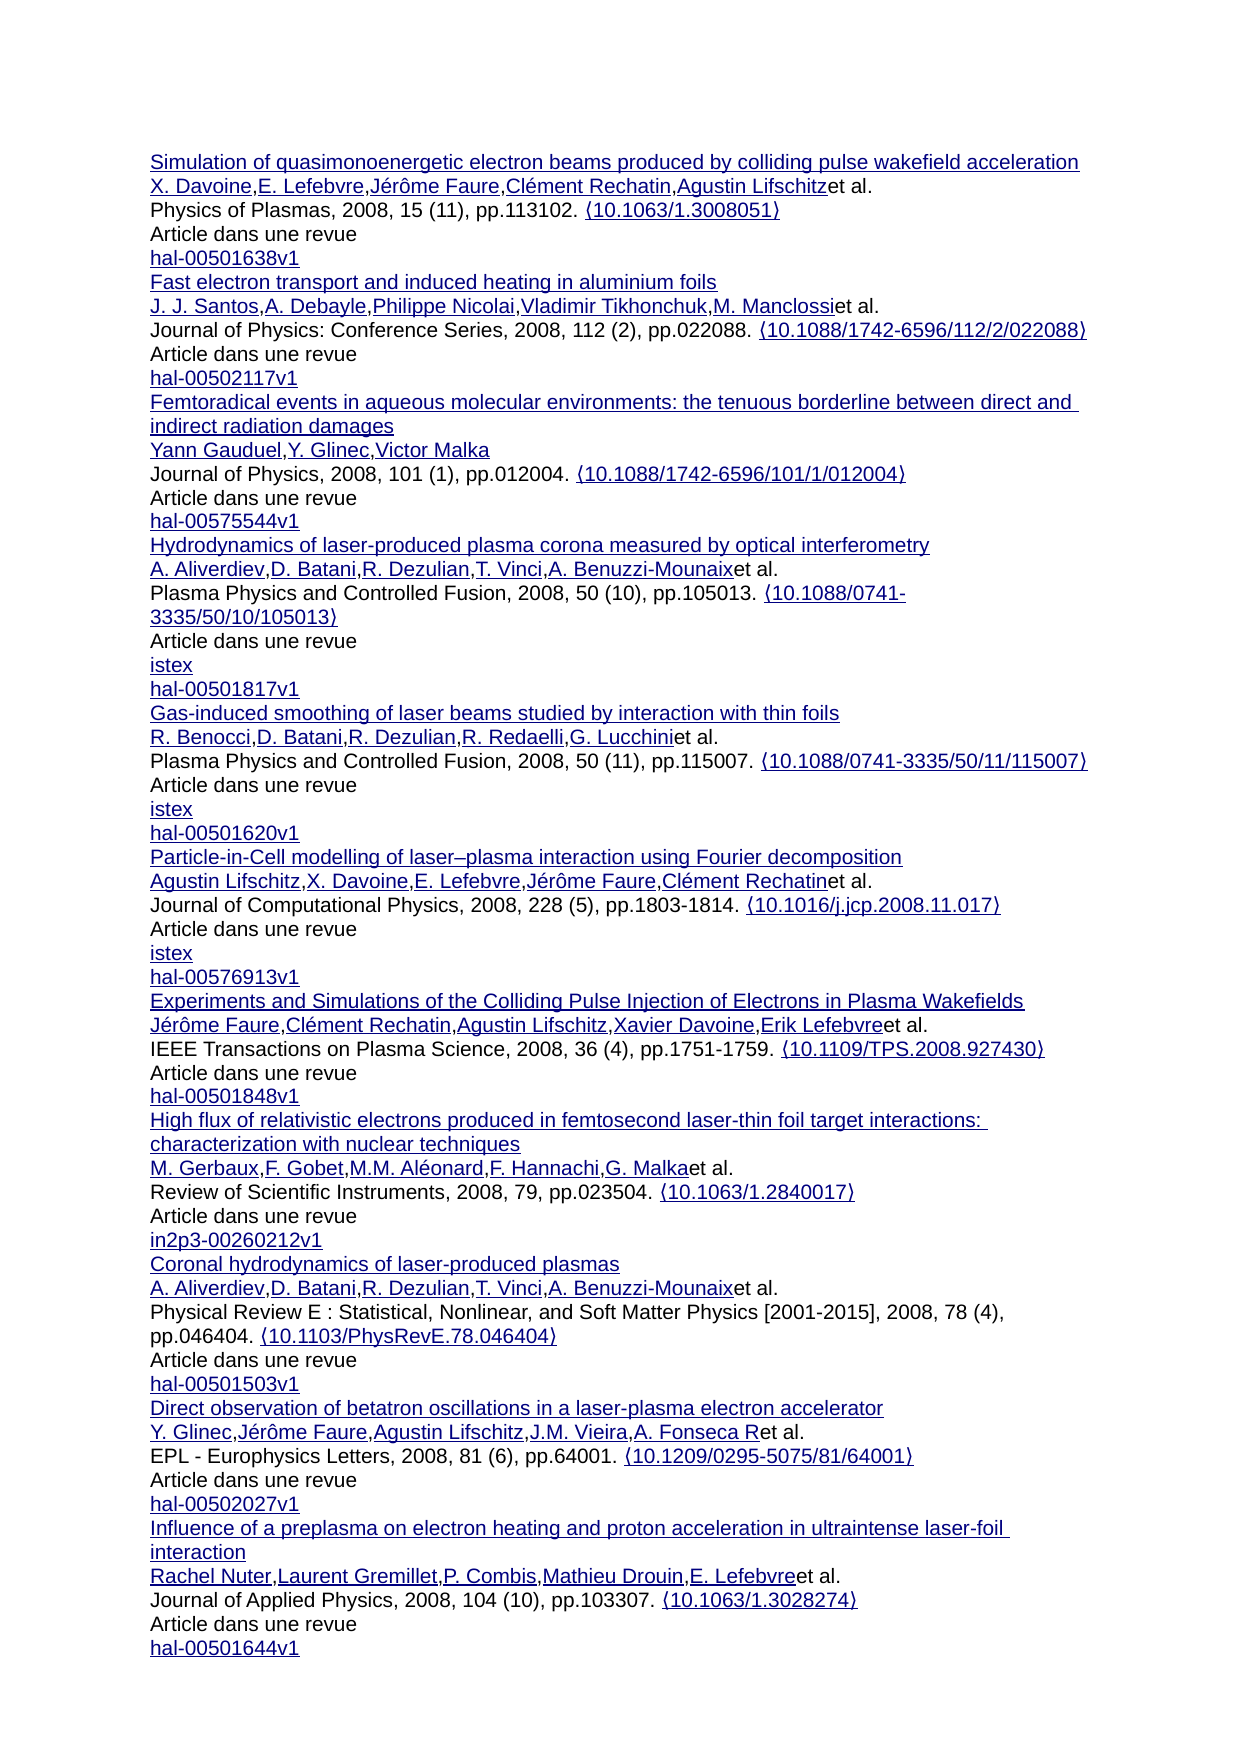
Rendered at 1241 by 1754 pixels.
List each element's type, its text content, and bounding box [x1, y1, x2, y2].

table_cell Experiments and Simulations of the Colliding Pulse Injection of Electrons in Plasma Wakefields Jérôme Faure,Clément Rechatin,Agustin Lifschitz,Xavier Davoine,Erik Lefebvreet al. IEEE Transactions on Plasma Science, 2008, 36 (4), pp.1751-1759. ⟨10.1109/TPS.2008.927430⟩ Article dans une revue hal-00501848v1 [150, 989, 1090, 1108]
table_cell Influence of a preplasma on electron heating and proton acceleration in ultraintense laser-foil interaction Rachel Nuter,Laurent Gremillet,P. Combis,Mathieu Drouin,E. Lefebvreet al. Journal of Applied Physics, 2008, 104 (10), pp.103307. ⟨10.1063/1.3028274⟩ Article dans une revue hal-00501644v1 [150, 1516, 1090, 1659]
table_cell Simulation of quasimonoenergetic electron beams produced by colliding pulse wakefield acceleration X. Davoine,E. Lefebvre,Jérôme Faure,Clément Rechatin,Agustin Lifschitzet al. Physics of Plasmas, 2008, 15 (11), pp.113102. ⟨10.1063/1.3008051⟩ Article dans une revue hal-00501638v1 [150, 150, 1090, 270]
table_cell Gas-induced smoothing of laser beams studied by interaction with thin foils R. Benocci,D. Batani,R. Dezulian,R. Redaelli,G. Lucchiniet al. Plasma Physics and Controlled Fusion, 2008, 50 (11), pp.115007. ⟨10.1088/0741-3335/50/11/115007⟩ Article dans une revue istex hal-00501620v1 [150, 701, 1090, 845]
table_cell Femtoradical events in aqueous molecular environments: the tenuous borderline between direct and indirect radiation damages Yann Gauduel,Y. Glinec,Victor Malka Journal of Physics, 2008, 101 (1), pp.012004. ⟨10.1088/1742-6596/101/1/012004⟩ Article dans une revue hal-00575544v1 [150, 390, 1090, 533]
table_cell Fast electron transport and induced heating in aluminium foils J. J. Santos,A. Debayle,Philippe Nicolai,Vladimir Tikhonchuk,M. Manclossiet al. Journal of Physics: Conference Series, 2008, 112 (2), pp.022088. ⟨10.1088/1742-6596/112/2/022088⟩ Article dans une revue hal-00502117v1 [150, 270, 1090, 389]
table_cell High flux of relativistic electrons produced in femtosecond laser-thin foil target interactions: characterization with nuclear techniques M. Gerbaux,F. Gobet,M.M. Aléonard,F. Hannachi,G. Malkaet al. Review of Scientific Instruments, 2008, 79, pp.023504. ⟨10.1063/1.2840017⟩ Article dans une revue in2p3-00260212v1 [150, 1108, 1090, 1252]
table_cell Coronal hydrodynamics of laser-produced plasmas A. Aliverdiev,D. Batani,R. Dezulian,T. Vinci,A. Benuzzi-Mounaixet al. Physical Review E : Statistical, Nonlinear, and Soft Matter Physics [2001-2015], 2008, 78 (4), pp.046404. ⟨10.1103/PhysRevE.78.046404⟩ Article dans une revue hal-00501503v1 [150, 1252, 1090, 1396]
table_cell Direct observation of betatron oscillations in a laser-plasma electron accelerator Y. Glinec,Jérôme Faure,Agustin Lifschitz,J.M. Vieira,A. Fonseca Ret al. EPL - Europhysics Letters, 2008, 81 (6), pp.64001. ⟨10.1209/0295-5075/81/64001⟩ Article dans une revue hal-00502027v1 [150, 1396, 1090, 1516]
table_cell Particle-in-Cell modelling of laser–plasma interaction using Fourier decomposition Agustin Lifschitz,X. Davoine,E. Lefebvre,Jérôme Faure,Clément Rechatinet al. Journal of Computational Physics, 2008, 228 (5), pp.1803-1814. ⟨10.1016/j.jcp.2008.11.017⟩ Article dans une revue istex hal-00576913v1 [150, 845, 1090, 988]
table_cell Hydrodynamics of laser-produced plasma corona measured by optical interferometry A. Aliverdiev,D. Batani,R. Dezulian,T. Vinci,A. Benuzzi-Mounaixet al. Plasma Physics and Controlled Fusion, 2008, 50 (10), pp.105013. ⟨10.1088/0741-3335/50/10/105013⟩ Article dans une revue istex hal-00501817v1 [150, 533, 1090, 701]
